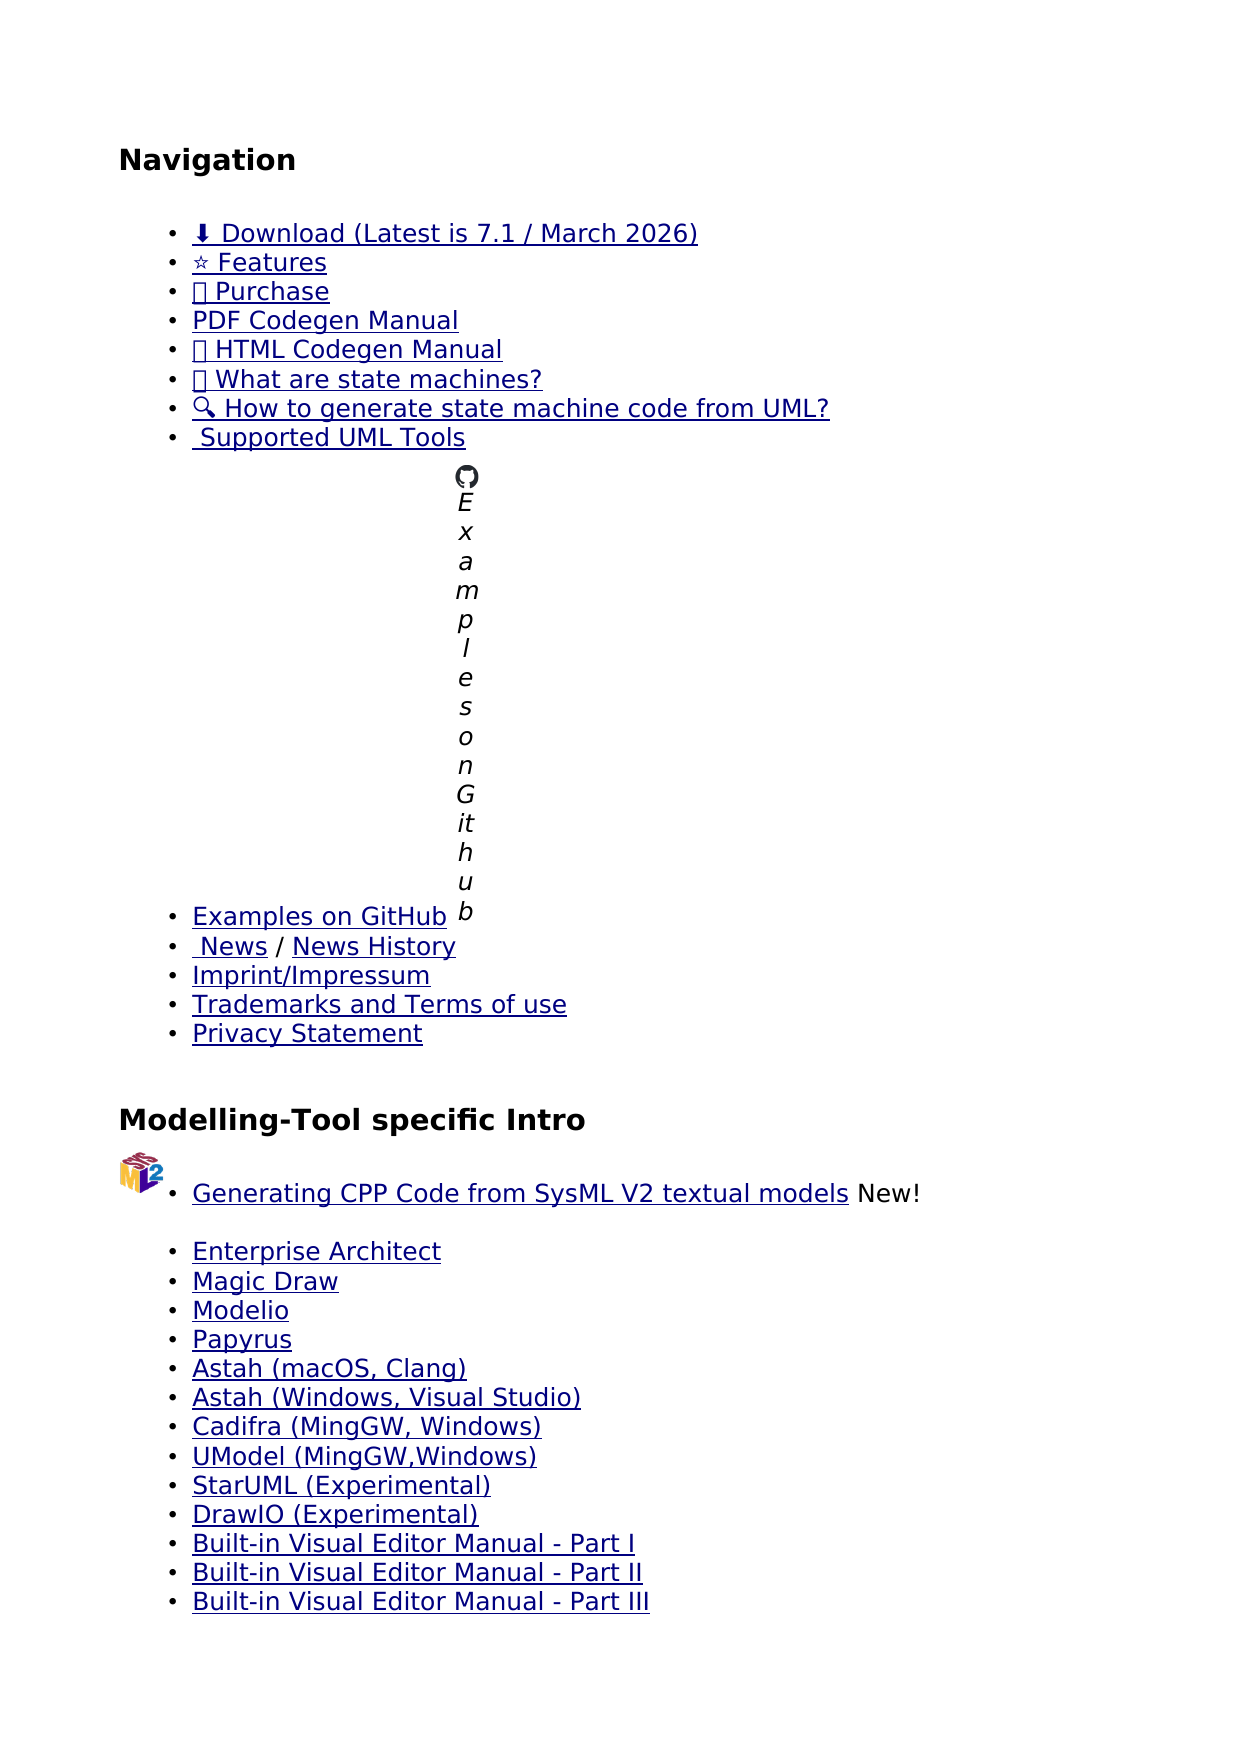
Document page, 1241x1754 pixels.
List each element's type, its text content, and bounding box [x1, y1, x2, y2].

list Enterprise Architect [177, 1237, 1122, 1267]
list 📖 HTML Codegen Manual [177, 336, 1122, 365]
list Cadifra (MingGW, Windows) [177, 1412, 1122, 1442]
list UModel (MingGW,Windows) [177, 1442, 1122, 1471]
list Modelio [177, 1296, 1122, 1325]
list Imprint/Impressum [177, 961, 1122, 990]
list Magic Draw [177, 1267, 1122, 1296]
subtitle Modelling-Tool specific Intro [118, 1103, 1122, 1137]
subtitle Navigation [118, 143, 1122, 177]
list Papyrus [177, 1325, 1122, 1354]
list Examples on GitHub [177, 452, 1122, 932]
list Built-in Visual Editor Manual - Part III [177, 1587, 1122, 1617]
list Built-in Visual Editor Manual - Part I [177, 1529, 1122, 1558]
picture [118, 1149, 166, 1195]
list 🗞️ News / News History [177, 932, 1122, 961]
list Privacy Statement [177, 1019, 1122, 1048]
list PDF Codegen Manual [177, 307, 1122, 336]
list 🛠️ Supported UML Tools [177, 423, 1122, 452]
list StarUML (Experimental) [177, 1471, 1122, 1500]
picture [455, 465, 479, 489]
list Astah (Windows, Visual Studio) [177, 1383, 1122, 1412]
list DrawIO (Experimental) [177, 1500, 1122, 1529]
list 📖 What are state machines? [177, 365, 1122, 394]
list 🛒 Purchase [177, 277, 1122, 307]
list Built-in Visual Editor Manual - Part II [177, 1558, 1122, 1587]
list 🔍 How to generate state machine code from UML? [177, 394, 1122, 423]
list Generating CPP Code from SysML V2 textual models New! [177, 1179, 1122, 1208]
list ⬇️ Download (Latest is 7.1 / March 2026) [177, 219, 1122, 248]
list Trademarks and Terms of use [177, 990, 1122, 1019]
list Examples on Github [455, 489, 478, 926]
list Astah (macOS, Clang) [177, 1354, 1122, 1383]
list ⭐ Features [177, 248, 1122, 277]
